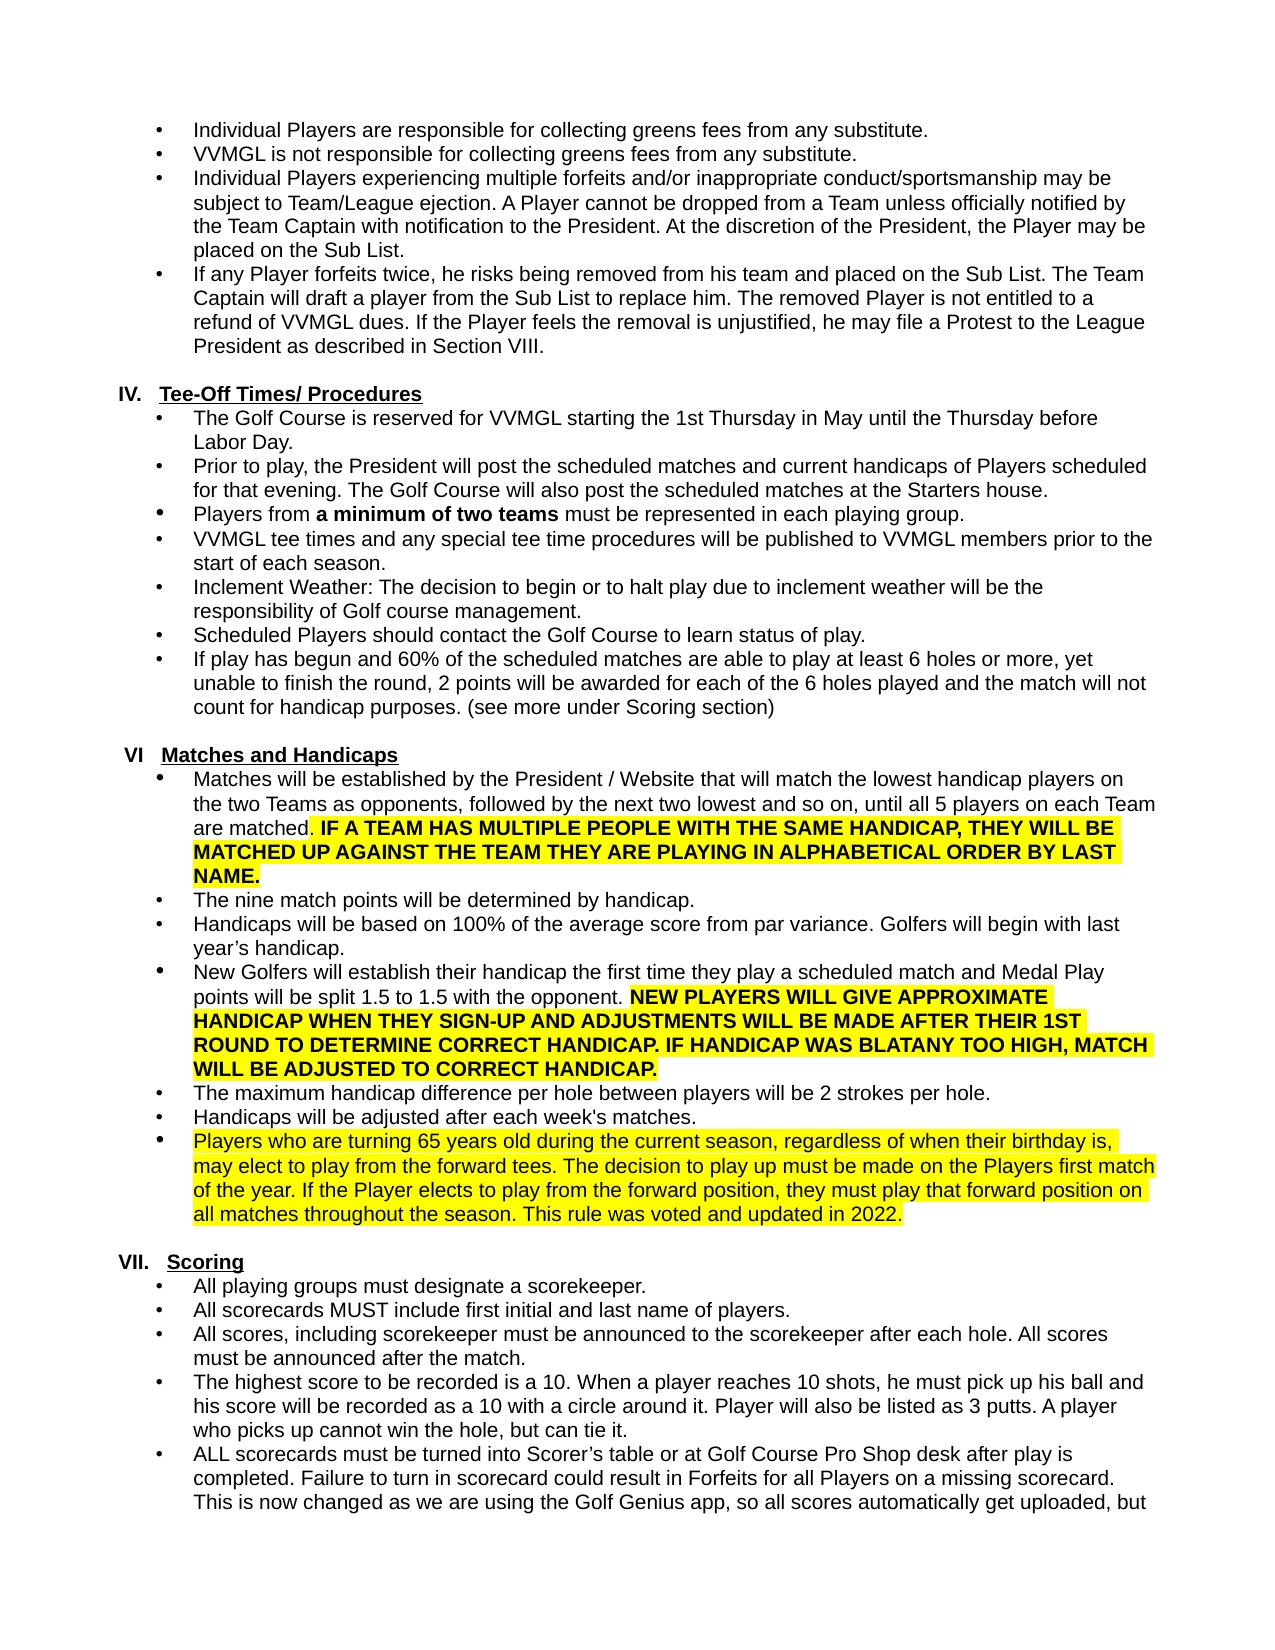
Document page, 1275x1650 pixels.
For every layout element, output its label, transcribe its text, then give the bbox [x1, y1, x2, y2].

list If play has begun and 60% of the scheduled matches are able to play at least 6 holes or more, yet unable to finish the round, 2 points will be awarded for each of the 6 holes played and the match will not count for handicap purposes. (see more under Scoring section) [156, 647, 1157, 719]
list Players who are turning 65 years old during the current season, regardless of when their birthday is, may elect to play from the forward tees. The decision to play up must be made on the Players first match of the year. If the Player elects to play from the forward position, they must play that forward position on all matches throughout the season. This rule was voted and updated in 2022. [156, 1129, 1157, 1226]
list Matches will be established by the President / Website that will match the lowest handicap players on the two Teams as opponents, followed by the next two lowest and so on, until all 5 players on each Team are matched. IF A TEAM HAS MULTIPLE PEOPLE WITH THE SAME HANDICAP, THEY WILL BE MATCHED UP AGAINST THE TEAM THEY ARE PLAYING IN ALPHABETICAL ORDER BY LAST NAME. [156, 767, 1157, 888]
list Handicaps will be based on 100% of the average score from par variance. Golfers will begin with last year’s handicap. [156, 912, 1157, 960]
list Inclement Weather: The decision to begin or to halt play due to inclement weather will be the responsibility of Golf course management. [156, 575, 1157, 623]
list New Golfers will establish their handicap the first time they play a scheduled match and Medal Play points will be split 1.5 to 1.5 with the opponent. NEW PLAYERS WILL GIVE APPROXIMATE HANDICAP WHEN THEY SIGN-UP AND ADJUSTMENTS WILL BE MADE AFTER THEIR 1ST ROUND TO DETERMINE CORRECT HANDICAP. IF HANDICAP WAS BLATANY TOO HIGH, MATCH WILL BE ADJUSTED TO CORRECT HANDICAP. [156, 960, 1157, 1081]
list VVMGL is not responsible for collecting greens fees from any substitute. [156, 142, 1157, 166]
list Individual Players are responsible for collecting greens fees from any substitute. [156, 118, 1157, 142]
list The maximum handicap difference per hole between players will be 2 strokes per hole. [156, 1081, 1157, 1105]
list Players from a minimum of two teams must be represented in each playing group. [156, 502, 1157, 527]
list Individual Players experiencing multiple forfeits and/or inappropriate conduct/sportsmanship may be subject to Team/League ejection. A Player cannot be dropped from a Team unless officially notified by the Team Captain with notification to the President. At the discretion of the President, the Player may be placed on the Sub List. [156, 166, 1157, 262]
list ALL scorecards must be turned into Scorer’s table or at Golf Course Pro Shop desk after play is completed. Failure to turn in scorecard could result in Forfeits for all Players on a missing scorecard. This is now changed as we are using the Golf Genius app, so all scores automatically get uploaded, but [156, 1442, 1157, 1514]
list All playing groups must designate a scorekeeper. [156, 1274, 1157, 1298]
list The highest score to be recorded is a 10. When a player reaches 10 shots, he must pick up his ball and his score will be recorded as a 10 with a circle around it. Player will also be listed as 3 putts. A player who picks up cannot win the hole, but can tie it. [156, 1370, 1157, 1442]
list Handicaps will be adjusted after each week's matches. [156, 1105, 1157, 1129]
list The Golf Course is reserved for VVMGL starting the 1st Thursday in May until the Thursday before Labor Day. [156, 406, 1157, 454]
list All scores, including scorekeeper must be announced to the scorekeeper after each hole. All scores must be announced after the match. [156, 1322, 1157, 1370]
text VI Matches and Handicaps [118, 743, 1157, 767]
text VII. Scoring [118, 1250, 1157, 1274]
list If any Player forfeits twice, he risks being removed from his team and placed on the Sub List. The Team Captain will draft a player from the Sub List to replace him. The removed Player is not entitled to a refund of VVMGL dues. If the Player feels the removal is unjustified, he may file a Protest to the League President as described in Section VIII. [156, 262, 1157, 358]
list Scheduled Players should contact the Golf Course to learn status of play. [156, 623, 1157, 647]
list The nine match points will be determined by handicap. [156, 888, 1157, 912]
list Prior to play, the President will post the scheduled matches and current handicaps of Players scheduled for that evening. The Golf Course will also post the scheduled matches at the Starters house. [156, 454, 1157, 502]
text IV. Tee-Off Times/ Procedures [118, 382, 1157, 406]
list All scorecards MUST include first initial and last name of players. [156, 1298, 1157, 1322]
list VVMGL tee times and any special tee time procedures will be published to VVMGL members prior to the start of each season. [156, 527, 1157, 575]
